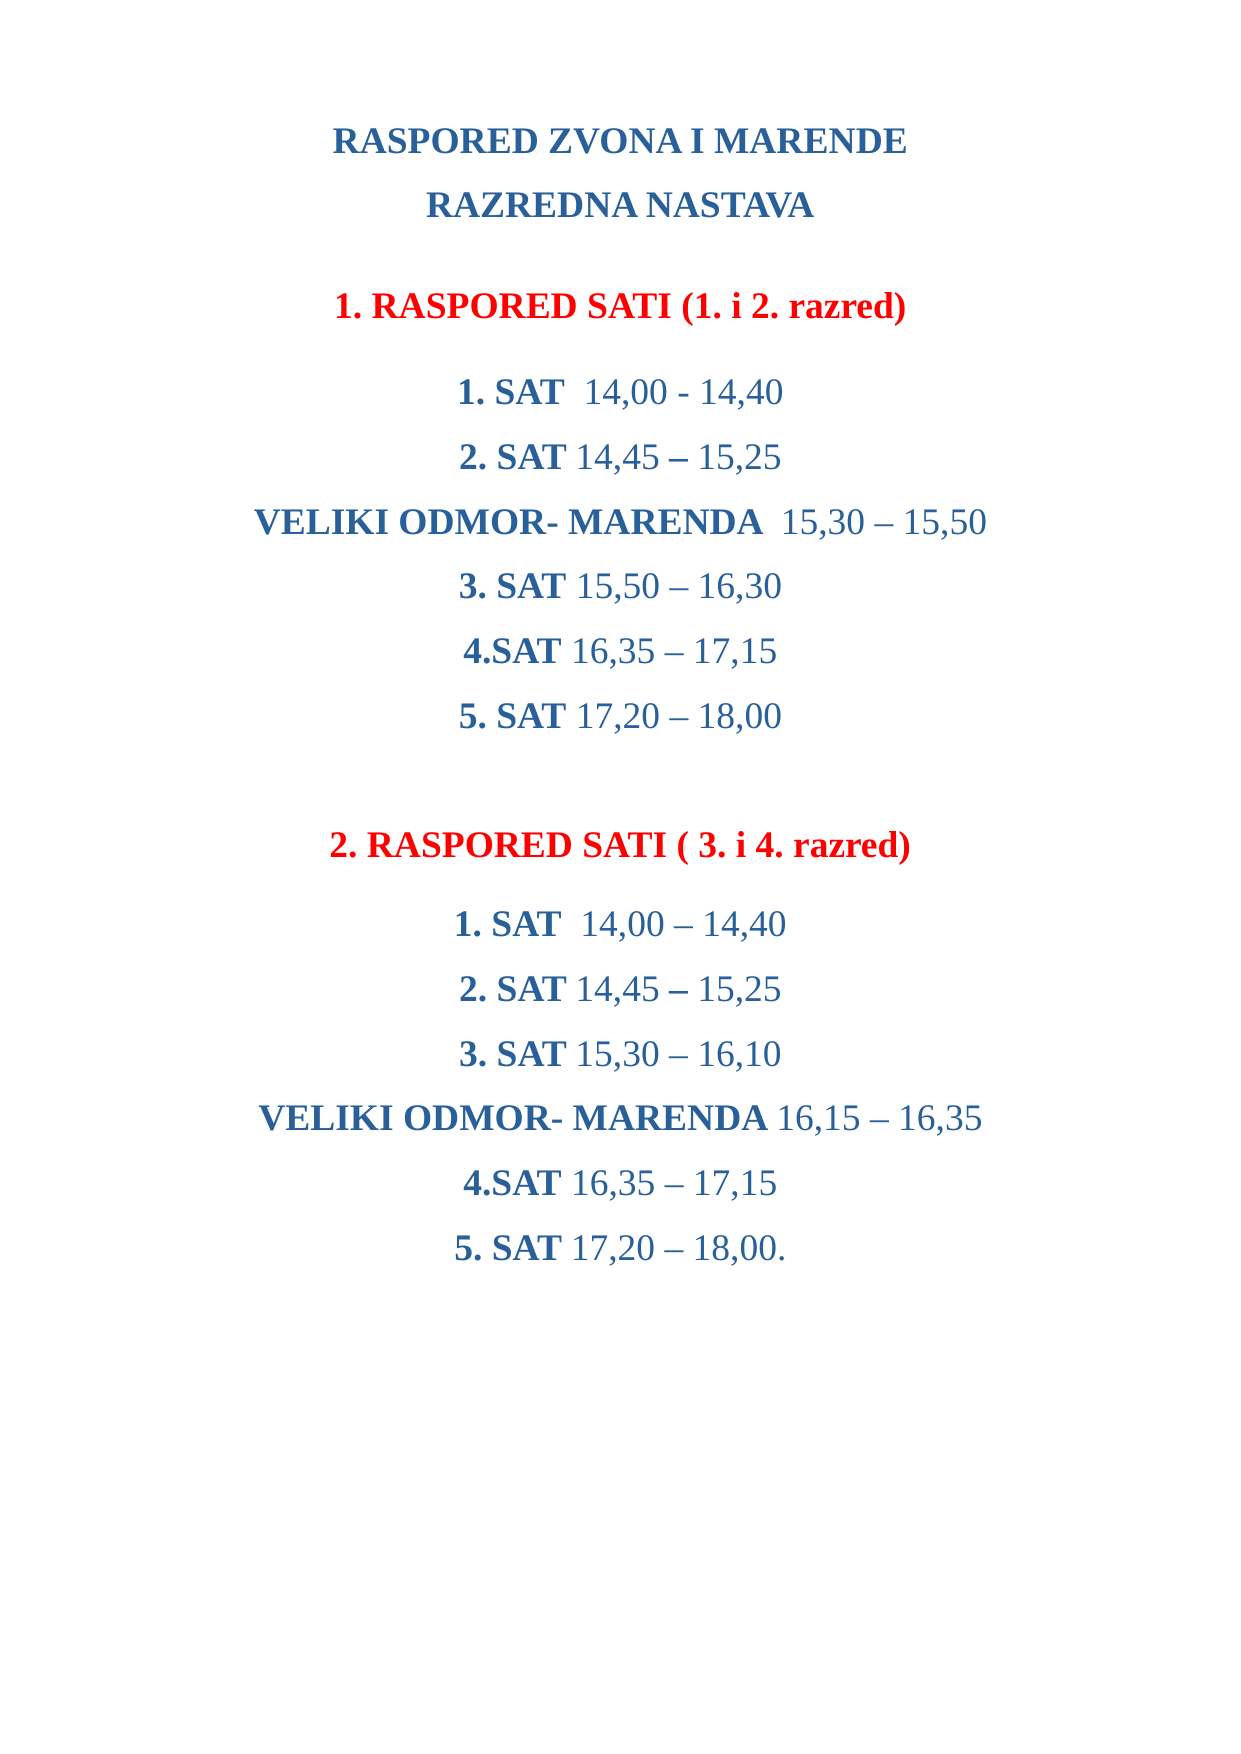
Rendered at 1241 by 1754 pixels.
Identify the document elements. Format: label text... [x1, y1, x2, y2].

text RAZREDNA NASTAVA [118, 183, 1122, 226]
text 5. SAT 17,20 – 18,00. [118, 1225, 1122, 1268]
text 3. SAT 15,50 – 16,30 [118, 564, 1122, 607]
text RASPORED ZVONA I MARENDE [118, 118, 1122, 161]
text 2. RASPORED SATI ( 3. i 4. razred) [118, 822, 1122, 866]
text 1. RASPORED SATI (1. i 2. razred) [118, 283, 1122, 327]
text VELIKI ODMOR- MARENDA 15,30 – 15,50 [118, 499, 1122, 542]
text 2. SAT 14,45 – 15,25 [118, 966, 1122, 1009]
text 4.SAT 16,35 – 17,15 [118, 628, 1122, 672]
text 1. SAT 14,00 - 14,40 [118, 370, 1122, 413]
text 5. SAT 17,20 – 18,00 [118, 693, 1122, 736]
text 3. SAT 15,30 – 16,10 [118, 1031, 1122, 1074]
text 1. SAT 14,00 – 14,40 [118, 902, 1122, 945]
text 4.SAT 16,35 – 17,15 [118, 1160, 1122, 1203]
text VELIKI ODMOR- MARENDA 16,15 – 16,35 [118, 1096, 1122, 1139]
text 2. SAT 14,45 – 15,25 [118, 434, 1122, 477]
